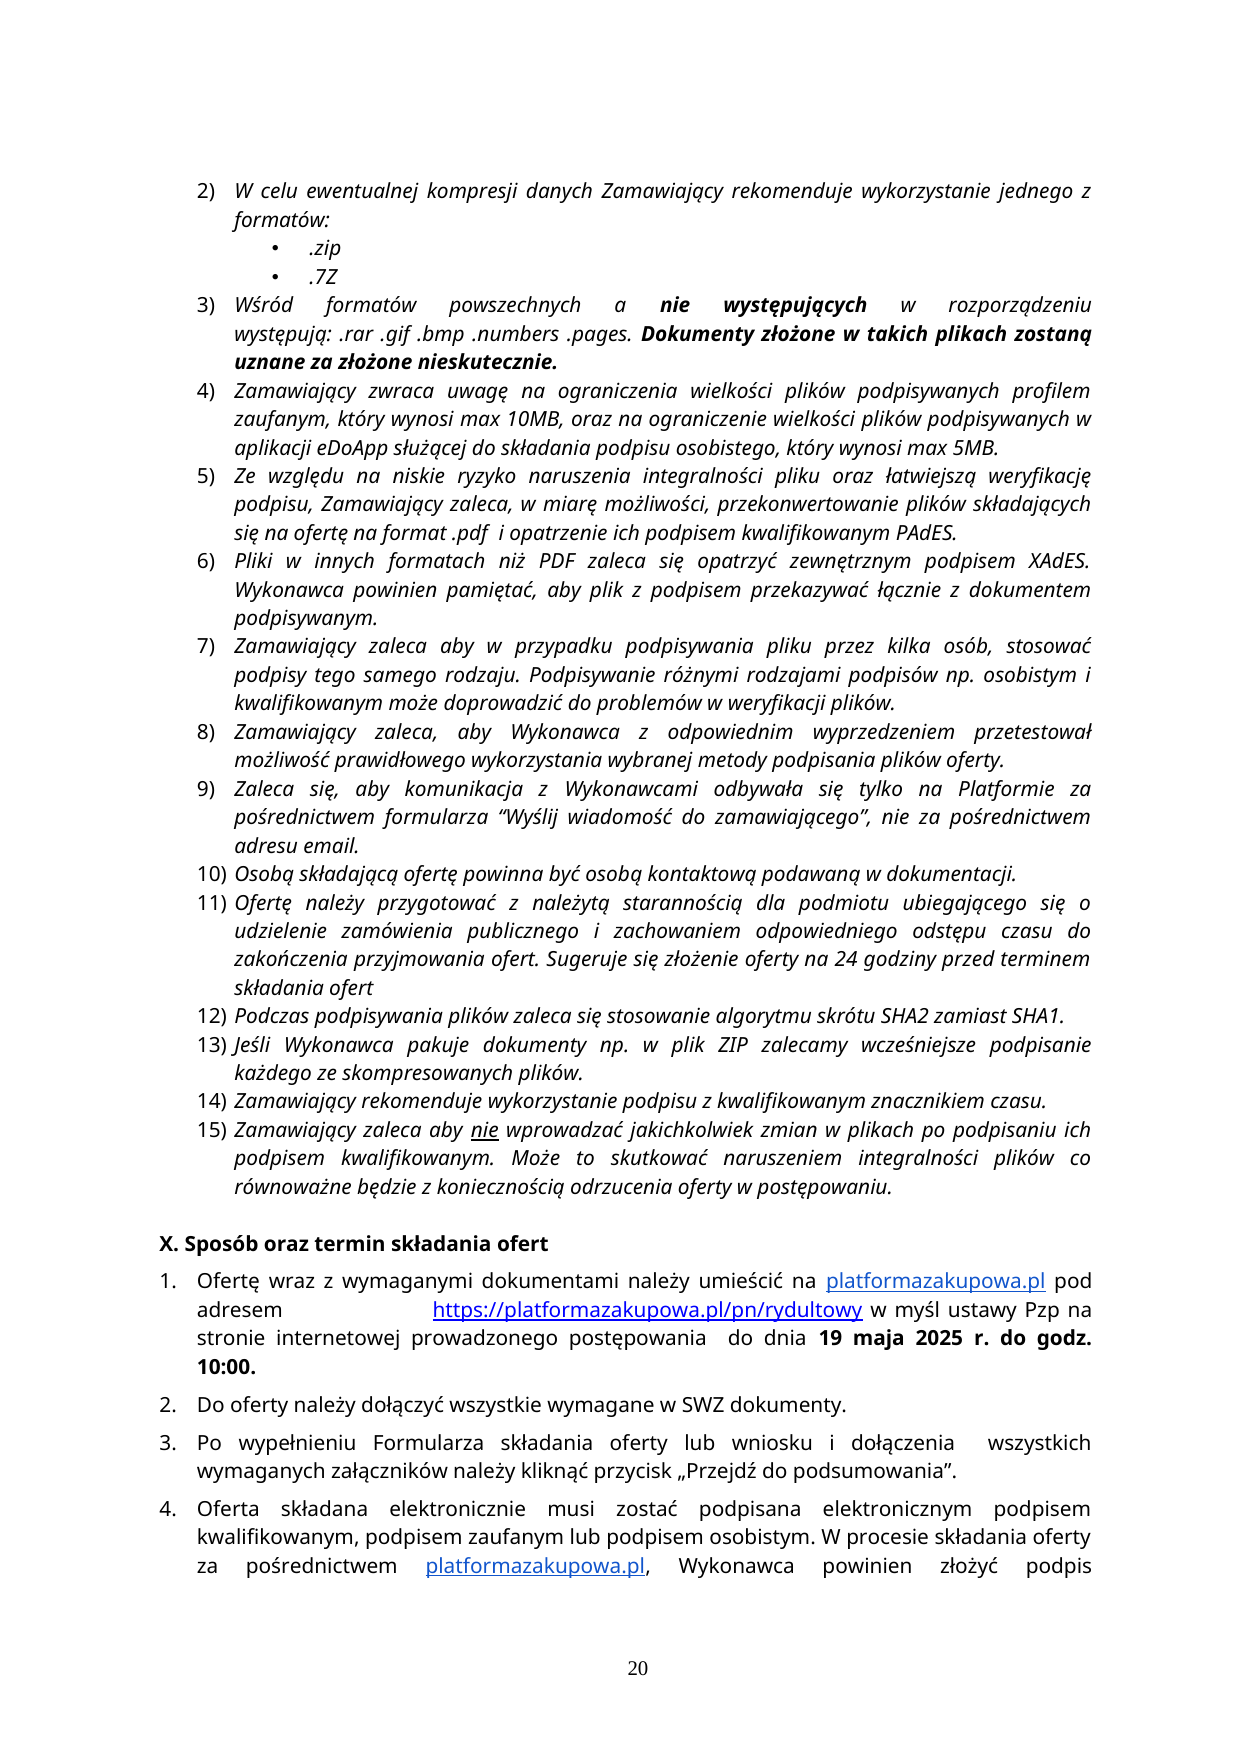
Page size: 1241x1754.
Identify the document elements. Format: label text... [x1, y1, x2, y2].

list Zamawiający rekomenduje wykorzystanie podpisu z kwalifikowanym znacznikiem czasu. [197, 1087, 1092, 1115]
list Ofertę wraz z wymaganymi dokumentami należy umieścić na platformazakupowa.pl pod adresem https://platformazakupowa.pl/pn/rydultowy w myśl ustawy Pzp na stronie internetowej prowadzonego postępowania do dnia 19 maja 2025 r. do godz. 10:00. [159, 1267, 1092, 1380]
list Do oferty należy dołączyć wszystkie wymagane w SWZ dokumenty. [159, 1390, 1092, 1418]
list Pliki w innych formatach niż PDF zaleca się opatrzyć zewnętrznym podpisem XAdES. Wykonawca powinien pamiętać, aby plik z podpisem przekazywać łącznie z dokumentem podpisywanym. [197, 546, 1092, 632]
list Wśród formatów powszechnych a nie występujących w rozporządzeniu występują: .rar .gif .bmp .numbers .pages. Dokumenty złożone w takich plikach zostaną uznane za złożone nieskutecznie. [197, 290, 1092, 376]
list Osobą składającą ofertę powinna być osobą kontaktową podawaną w dokumentacji. [197, 859, 1092, 888]
list .7Z [272, 262, 1092, 290]
list Jeśli Wykonawca pakuje dokumenty np. w plik ZIP zalecamy wcześniejsze podpisanie każdego ze skompresowanych plików. [197, 1030, 1092, 1087]
list Ofertę należy przygotować z należytą starannością dla podmiotu ubiegającego się o udzielenie zamówienia publicznego i zachowaniem odpowiedniego odstępu czasu do zakończenia przyjmowania ofert. Sugeruje się złożenie oferty na 24 godziny przed terminem składania ofert [197, 888, 1092, 1001]
text X. Sposób oraz termin składania ofert [159, 1229, 1092, 1257]
list Po wypełnieniu Formularza składania oferty lub wniosku i dołączenia wszystkich wymaganych załączników należy kliknąć przycisk „Przejdź do podsumowania”. [159, 1428, 1092, 1484]
list Podczas podpisywania plików zaleca się stosowanie algorytmu skrótu SHA2 zamiast SHA1. [197, 1001, 1092, 1030]
list Zamawiający zaleca, aby Wykonawca z odpowiednim wyprzedzeniem przetestował możliwość prawidłowego wykorzystania wybranej metody podpisania plików oferty. [197, 717, 1092, 774]
list Zaleca się, aby komunikacja z Wykonawcami odbywała się tylko na Platformie za pośrednictwem formularza “Wyślij wiadomość do zamawiającego”, nie za pośrednictwem adresu email. [197, 774, 1092, 859]
list Oferta składana elektronicznie musi zostać podpisana elektronicznym podpisem kwalifikowanym, podpisem zaufanym lub podpisem osobistym. W procesie składania oferty za pośrednictwem platformazakupowa.pl, Wykonawca powinien złożyć podpis [159, 1494, 1092, 1579]
list W celu ewentualnej kompresji danych Zamawiający rekomenduje wykorzystanie jednego z formatów: [197, 177, 1092, 233]
list Zamawiający zwraca uwagę na ograniczenia wielkości plików podpisywanych profilem zaufanym, który wynosi max 10MB, oraz na ograniczenie wielkości plików podpisywanych w aplikacji eDoApp służącej do składania podpisu osobistego, który wynosi max 5MB. [197, 376, 1092, 461]
list .zip [272, 233, 1092, 262]
list Ze względu na niskie ryzyko naruszenia integralności pliku oraz łatwiejszą weryfikację podpisu, Zamawiający zaleca, w miarę możliwości, przekonwertowanie plików składających się na ofertę na format .pdf i opatrzenie ich podpisem kwalifikowanym PAdES. [197, 461, 1092, 546]
list Zamawiający zaleca aby nie wprowadzać jakichkolwiek zmian w plikach po podpisaniu ich podpisem kwalifikowanym. Może to skutkować naruszeniem integralności plików co równoważne będzie z koniecznością odrzucenia oferty w postępowaniu. [197, 1115, 1092, 1200]
list Zamawiający zaleca aby w przypadku podpisywania pliku przez kilka osób, stosować podpisy tego samego rodzaju. Podpisywanie różnymi rodzajami podpisów np. osobistym i kwalifikowanym może doprowadzić do problemów w weryfikacji plików. [197, 632, 1092, 717]
